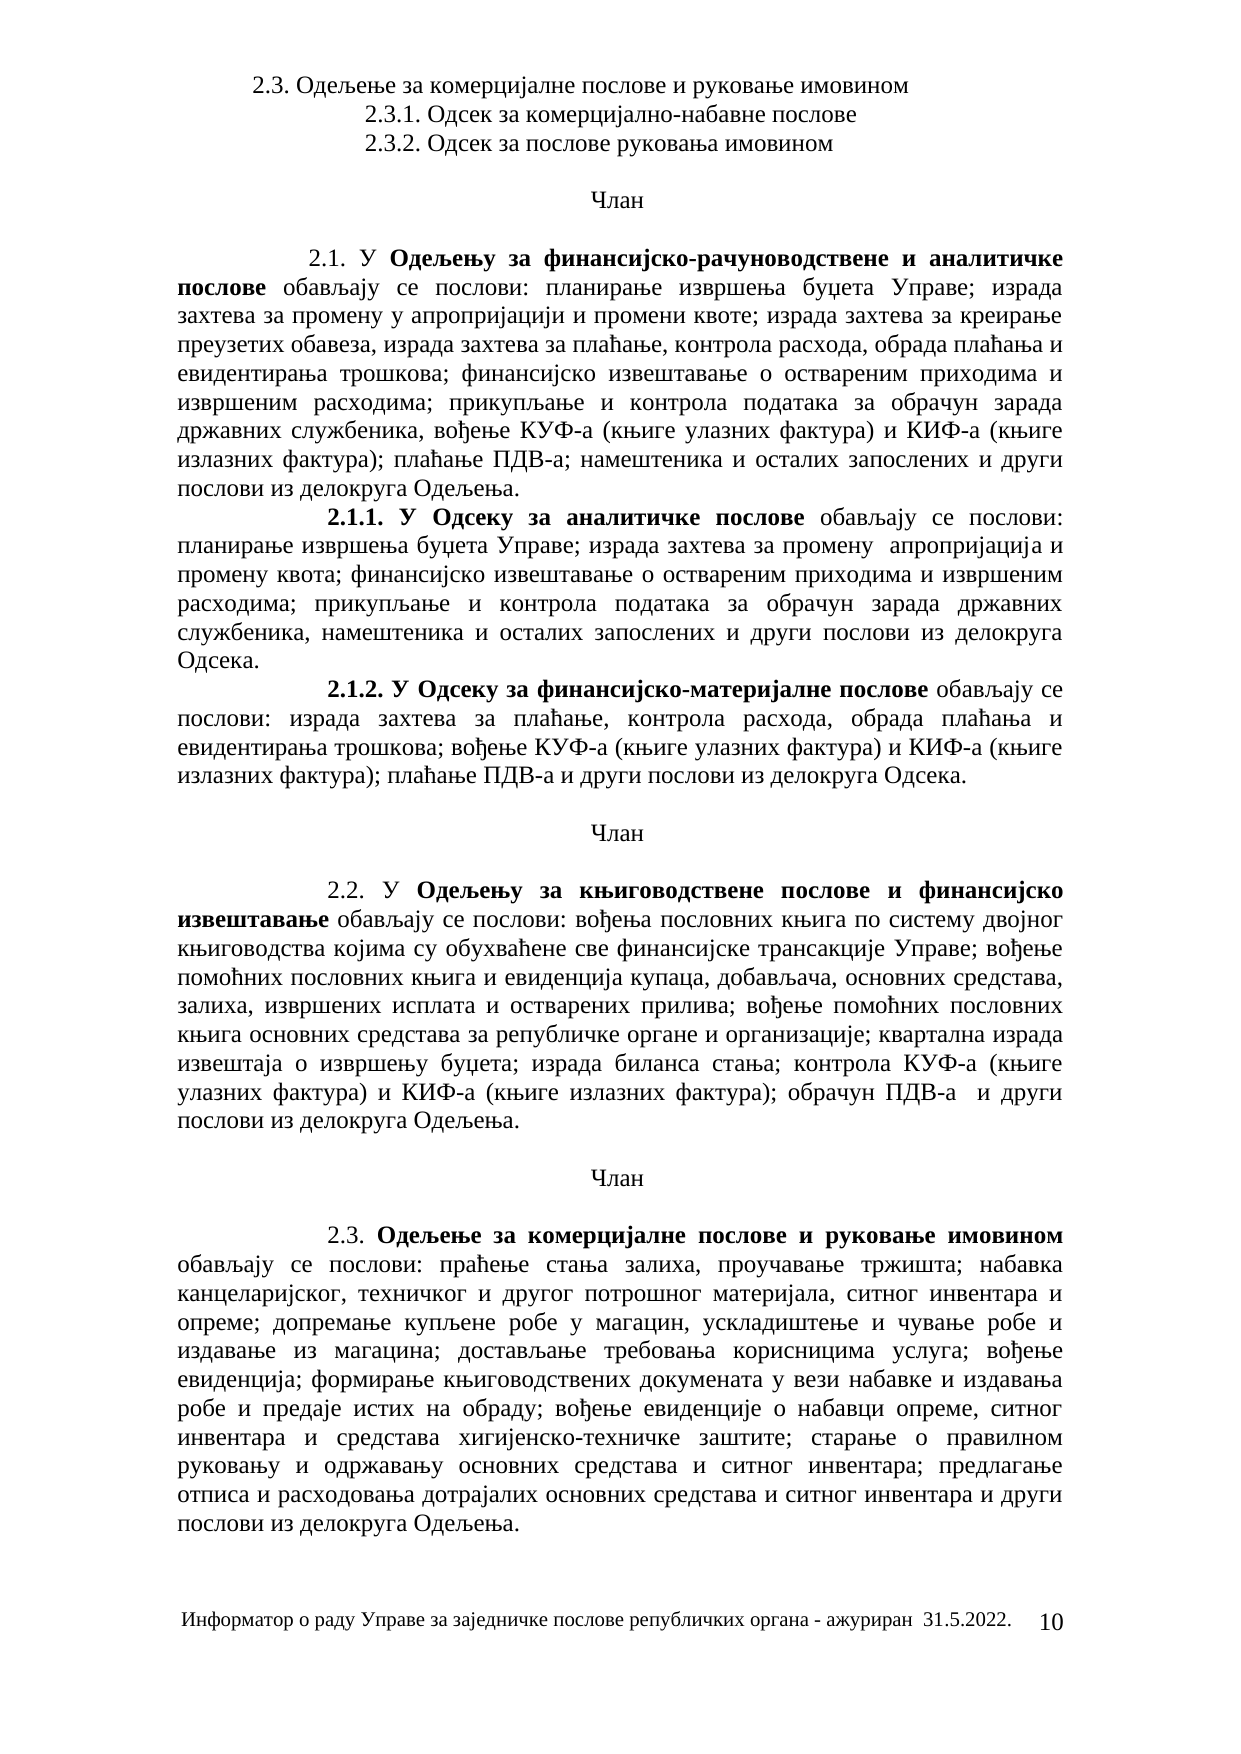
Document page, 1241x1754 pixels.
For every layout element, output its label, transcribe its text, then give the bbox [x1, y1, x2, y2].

text 2.1. У Одељењу за финансијско-рачуноводствене и аналитичке послове обављају се послови: планирање извршења буџета Управе; израда захтева за промену у апропријацији и промени квоте; израда захтева за креирање преузетих обавеза, израда захтева за плаћање, контрола расхода, обрада плаћања и евидентирања трошкова; финансијско извештавање о оствареним приходима и извршеним расходима; прикупљање и контрола података за обрачун зарада државних службеника, вођење КУФ-а (књиге улазних фактура) и КИФ-а (књиге излазних фактура); плаћање ПДВ-а; намештеника и осталих запослених и други послови из делокруга Одељења. [177, 243, 1063, 502]
text 2.3. Одељење за комерцијалне послове и руковање имовином обављају се послови: праћење стања залиха, проучавање тржишта; набавка канцеларијског, техничког и другог потрошног материјала, ситног инвентара и опреме; допремање купљене робе у магацин, ускладиштење и чување робе и издавање из магацина; достављање требовања корисницима услуга; вођење евиденција; формирање књиговодствених докумената у вези набавке и издавања робе и предаје истих на обраду; вођење евиденције о набавци опреме, ситног инвентара и средстава хигијенско-техничке заштите; старање о правилном руковању и одржавању основних средстава и ситног инвентара; предлагање отписа и расходовања дотрајалих основних средстава и ситног инвентара и други послови из делокруга Одељења. [177, 1221, 1063, 1537]
text 2.1.1. У Одсеку за аналитичке послове обављају се послови: планирање извршења буџета Управе; израда захтева за промену апропријација и промену квота; финансијско извештавање о оствареним приходима и извршеним расходима; прикупљање и контрола података за обрачун зарада државних службеника, намештеника и осталих запослених и други послови из делокруга Одсека. [177, 502, 1063, 674]
text 2.3.1. Одсек за комерцијално-набавне послове [177, 99, 1063, 128]
text 2.2. У Одељењу за књиговодствене послове и финансијско извештавање обављају се послови: вођења пословних књига по систему двојног књиговодства којима су обухваћене све финансијске трансакције Управе; вођење помоћних пословних књига и евиденција купаца, добављача, основних средстава, залиха, извршених исплата и остварених прилива; вођење помоћних пословних књига основних средстава за републичке органе и организације; квартална израда извештаја о извршењу буџета; израда биланса стања; контрола КУФ-а (књиге улазних фактура) и КИФ-а (књиге излазних фактура); обрачун ПДВ-а и други послови из делокруга Одељења. [177, 876, 1063, 1134]
text 2.3.2. Одсек за послове руковања имовином [177, 128, 1063, 157]
text 2.3. Одељење за комерцијалне послове и руковање имовином [177, 71, 1063, 99]
text Члан [177, 1163, 1063, 1192]
text 2.1.2. У Одсеку за финансијско-материјалне послове обављају се послови: израда захтева за плаћање, контрола расхода, обрада плаћања и евидентирања трошкова; вођење КУФ-а (књиге улазних фактура) и КИФ-а (књиге излазних фактура); плаћање ПДВ-а и други послови из делокруга Одсека. [177, 674, 1063, 789]
text Члан [177, 186, 1063, 214]
text Члан [177, 818, 1063, 847]
